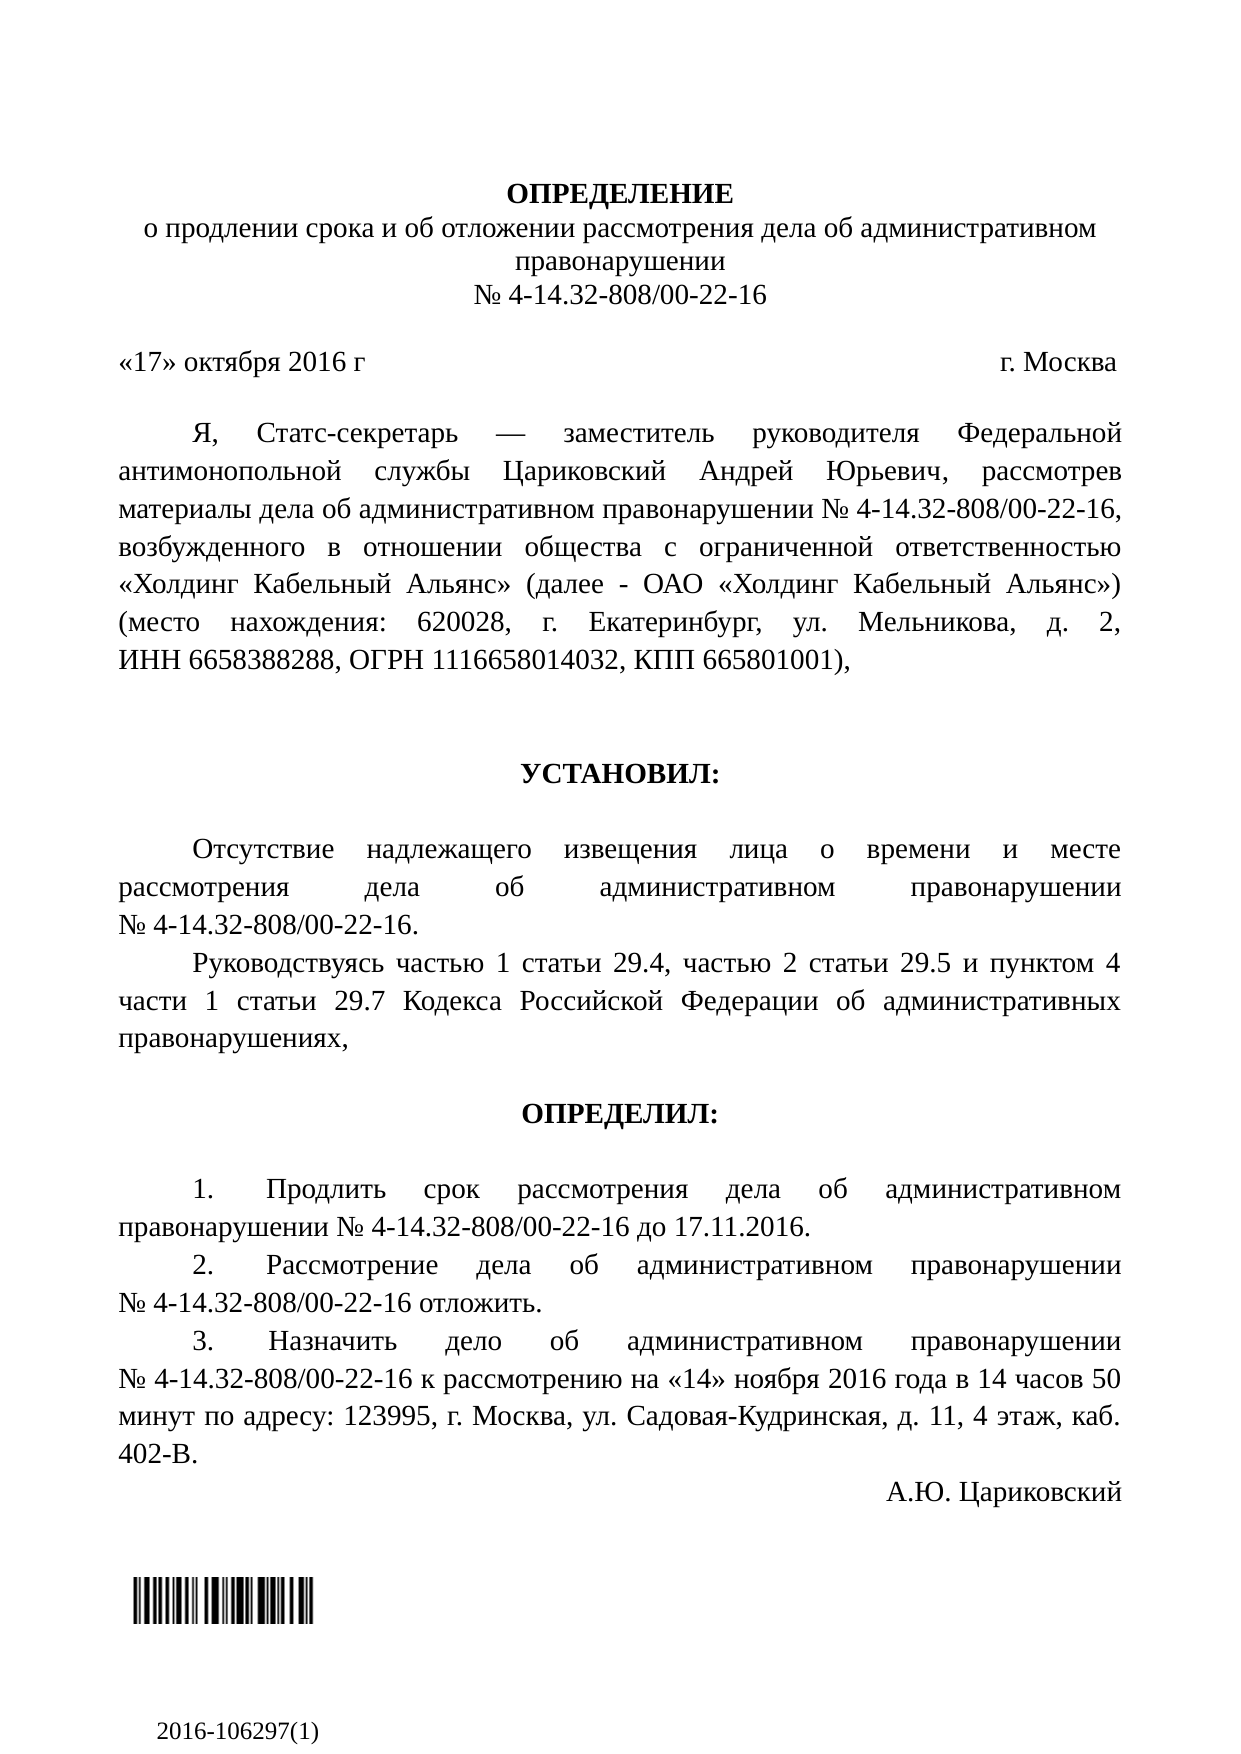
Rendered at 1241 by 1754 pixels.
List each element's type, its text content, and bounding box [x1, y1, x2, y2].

list Назначить дело об административном правонарушении № 4-14.32-808/00-22-16 к рассмотрению на «14» ноября 2016 года в 14 часов 50 минут по адресу: 123995, г. Москва, ул. Садовая-Кудринская, д. 11, 4 этаж, каб. 402-В. [118, 1319, 1122, 1470]
text А.Ю. Цариковский [118, 1470, 1122, 1508]
text «17» октября 2016 г г. Москва [118, 344, 1122, 378]
text Руководствуясь частью 1 статьи 29.4, частью 2 статьи 29.5 и пунктом 4 части 1 статьи 29.7 Кодекса Российской Федерации об административных правонарушениях, [118, 941, 1122, 1054]
text УСТАНОВИЛ: [118, 751, 1122, 789]
text ОПРЕДЕЛЕНИЕ [118, 176, 1122, 210]
text № 4-14.32-808/00-22-16 [118, 277, 1122, 311]
text Отсутствие надлежащего извещения лица о времени и месте рассмотрения дела об административном правонарушении № 4-14.32-808/00-22-16. [118, 827, 1122, 941]
text 2. Рассмотрение дела об административном правонарушении № 4-14.32-808/00-22-16 отложить. [118, 1243, 1122, 1319]
text о продлении срока и об отложении рассмотрения дела об административном правонарушении [118, 210, 1122, 277]
text ОПРЕДЕЛИЛ: [118, 1092, 1122, 1129]
picture [118, 1577, 331, 1624]
text 1. Продлить срок рассмотрения дела об административном правонарушении № 4-14.32-808/00-22-16 до 17.11.2016. [118, 1167, 1122, 1243]
text Я, Статс-секретарь — заместитель руководителя Федеральной антимонопольной службы Цариковский Андрей Юрьевич, рассмотрев материалы дела об административном правонарушении № 4-14.32-808/00-22-16, возбужденного в отношении общества с ограниченной ответственностью «Холдинг Кабельный Альянс» (далее - ОАО «Холдинг Кабельный Альянс») (место нахождения: 620028, г. Екатеринбург, ул. Мельникова, д. 2, ИНН 6658388288, ОГРН 1116658014032, КПП 665801001), [118, 411, 1122, 676]
